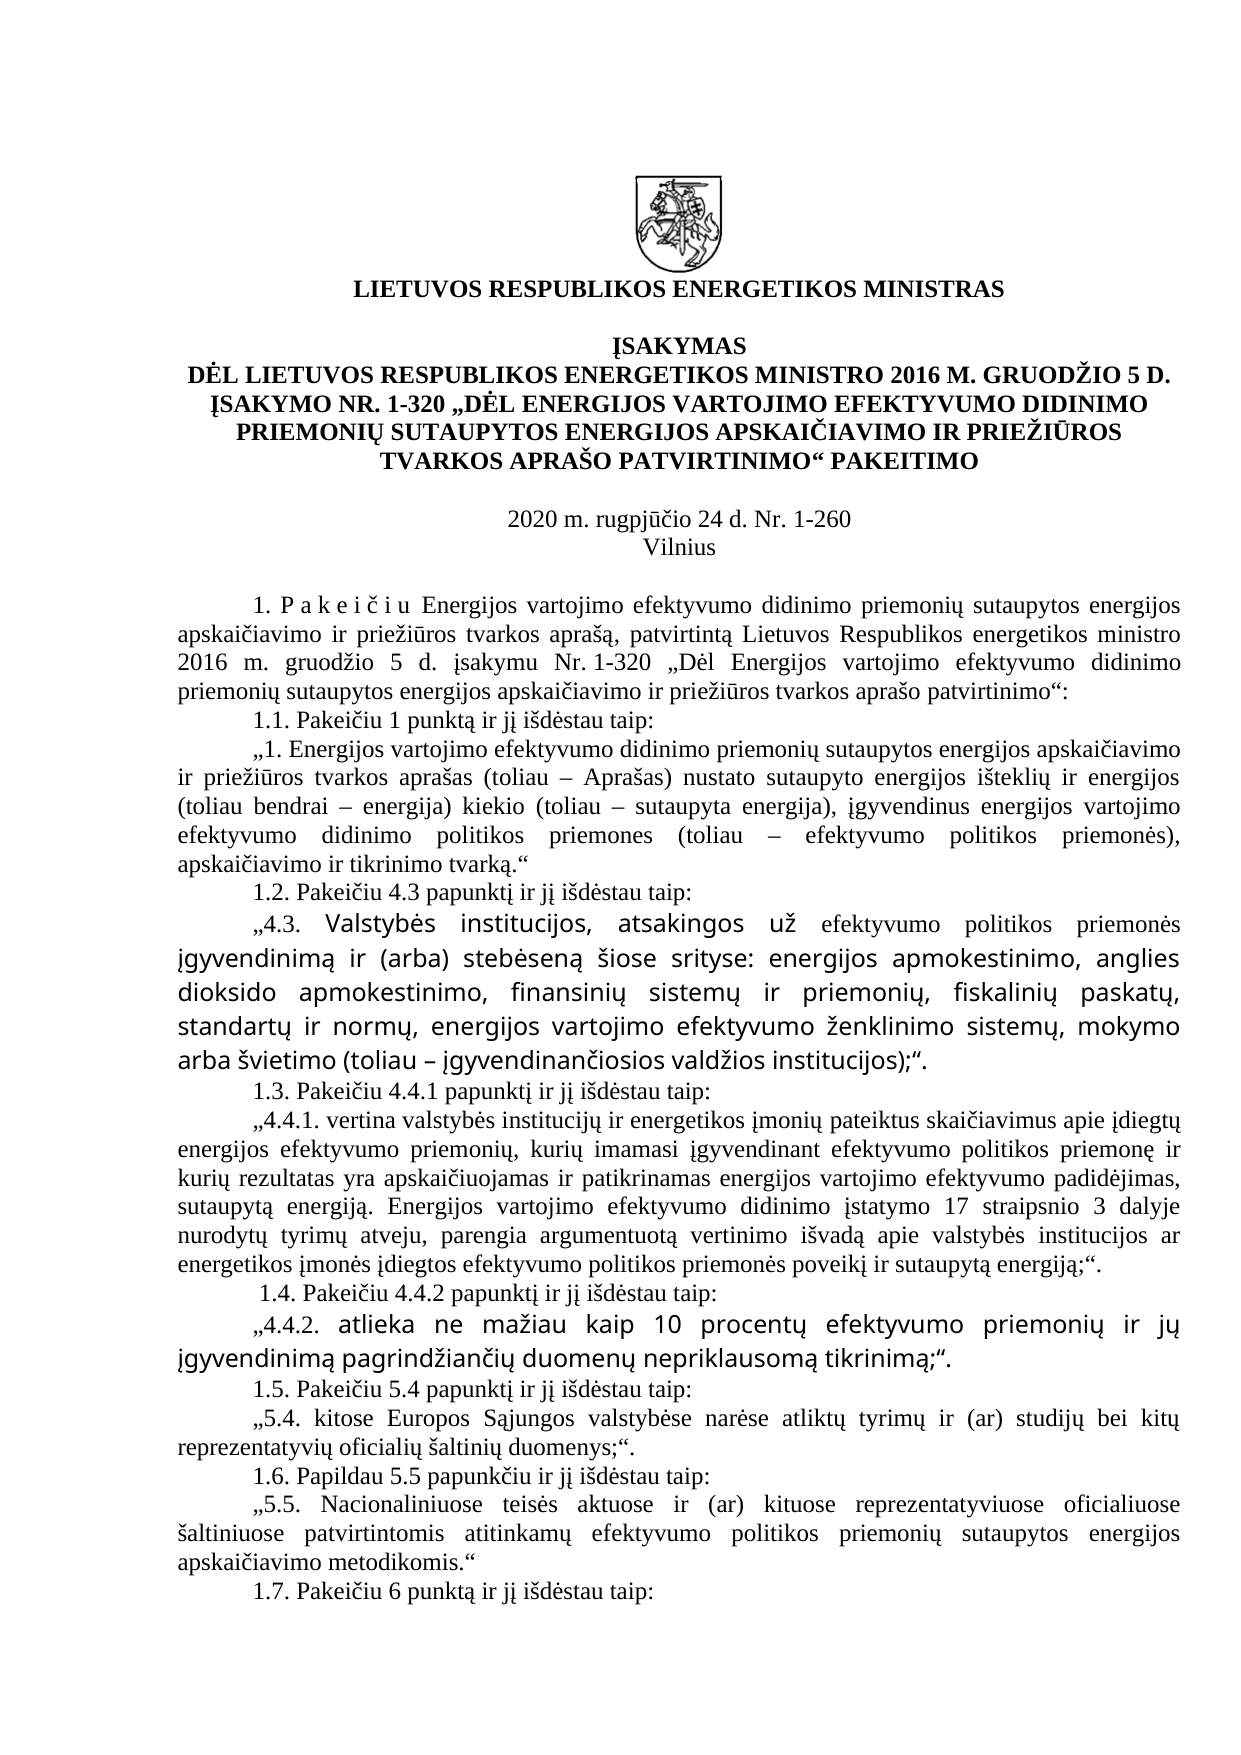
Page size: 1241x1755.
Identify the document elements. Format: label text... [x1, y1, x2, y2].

text „4.3. Valstybės institucijos, atsakingos už efektyvumo politikos priemonės įgyvendinimą ir (arba) stebėseną šiose srityse: energijos apmokestinimo, anglies dioksido apmokestinimo, finansinių sistemų ir priemonių, fiskalinių paskatų, standartų ir normų, energijos vartojimo efektyvumo ženklinimo sistemų, mokymo arba švietimo (toliau – įgyvendinančiosios valdžios institucijos);“. [177, 906, 1181, 1076]
text įsakymas [177, 331, 1181, 360]
text „4.4.1. vertina valstybės institucijų ir energetikos įmonių pateiktus skaičiavimus apie įdiegtų energijos efektyvumo priemonių, kurių imamasi įgyvendinant efektyvumo politikos priemonę ir kurių rezultatas yra apskaičiuojamas ir patikrinamas energijos vartojimo efektyvumo padidėjimas, sutaupytą energiją. Energijos vartojimo efektyvumo didinimo įstatymo 17 straipsnio 3 dalyje nurodytų tyrimų atveju, parengia argumentuotą vertinimo išvadą apie valstybės institucijos ar energetikos įmonės įdiegtos efektyvumo politikos priemonės poveikį ir sutaupytą energiją;“. [177, 1105, 1181, 1278]
text 2020 m. rugpjūčio 24 d. Nr. 1-260 [177, 504, 1181, 532]
text 1.7. Pakeičiu 6 punktą ir jį išdėstau taip: [177, 1576, 1181, 1604]
text 1.2. Pakeičiu 4.3 papunktį ir jį išdėstau taip: [177, 877, 1181, 906]
text 1. Pakeičiu Energijos vartojimo efektyvumo didinimo priemonių sutaupytos energijos apskaičiavimo ir priežiūros tvarkos aprašą, patvirtintą Lietuvos Respublikos energetikos ministro 2016 m. gruodžio 5 d. įsakymu Nr. 1-320 „Dėl Energijos vartojimo efektyvumo didinimo priemonių sutaupytos energijos apskaičiavimo ir priežiūros tvarkos aprašo patvirtinimo“: [177, 590, 1181, 705]
text 1.4. Pakeičiu 4.4.2 papunktį ir jį išdėstau taip: [177, 1278, 1181, 1306]
text 1.5. Pakeičiu 5.4 papunktį ir jį išdėstau taip: [177, 1374, 1181, 1403]
text „1. Energijos vartojimo efektyvumo didinimo priemonių sutaupytos energijos apskaičiavimo ir priežiūros tvarkos aprašas (toliau – Aprašas) nustato sutaupyto energijos išteklių ir energijos (toliau bendrai – energija) kiekio (toliau – sutaupyta energija), įgyvendinus energijos vartojimo efektyvumo didinimo politikos priemones (toliau – efektyvumo politikos priemonės), apskaičiavimo ir tikrinimo tvarką.“ [177, 734, 1181, 877]
text 1.3. Pakeičiu 4.4.1 papunktį ir jį išdėstau taip: [177, 1076, 1181, 1105]
text Vilnius [177, 532, 1181, 561]
text „5.5. Nacionaliniuose teisės aktuose ir (ar) kituose reprezentatyviuose oficialiuose šaltiniuose patvirtintomis atitinkamų efektyvumo politikos priemonių sutaupytos energijos apskaičiavimo metodikomis.“ [177, 1489, 1181, 1576]
text „5.4. kitose Europos Sąjungos valstybėse narėse atliktų tyrimų ir (ar) studijų bei kitų reprezentatyvių oficialių šaltinių duomenys;“. [177, 1403, 1181, 1461]
text DĖL LIETUVOS RESPUBLIKOS ENERGETIKOS MINISTRO 2016 M. GRUODŽIO 5 D. ĮSAKYMO NR. 1-320 „DĖL ENERGIJOS VARTOJIMO EFEKTYVUMO DIDINIMO PRIEMONIŲ SUTAUPYTOS ENERGIJOS APSKAIČIAVIMO IR PRIEŽIŪROS TVARKOS APRAŠO PATVIRTINIMO“ PAKEITIMO [177, 360, 1181, 475]
text 1.6. Papildau 5.5 papunkčiu ir jį išdėstau taip: [177, 1461, 1181, 1489]
text LIETUVOS RESPUBLIKOS ENERGETIKOS MINISTRAS [177, 274, 1181, 302]
text 1.1. Pakeičiu 1 punktą ir jį išdėstau taip: [177, 705, 1181, 734]
text „4.4.2. atlieka ne mažiau kaip 10 procentų efektyvumo priemonių ir jų įgyvendinimą pagrindžiančių duomenų nepriklausomą tikrinimą;“. [177, 1306, 1181, 1374]
